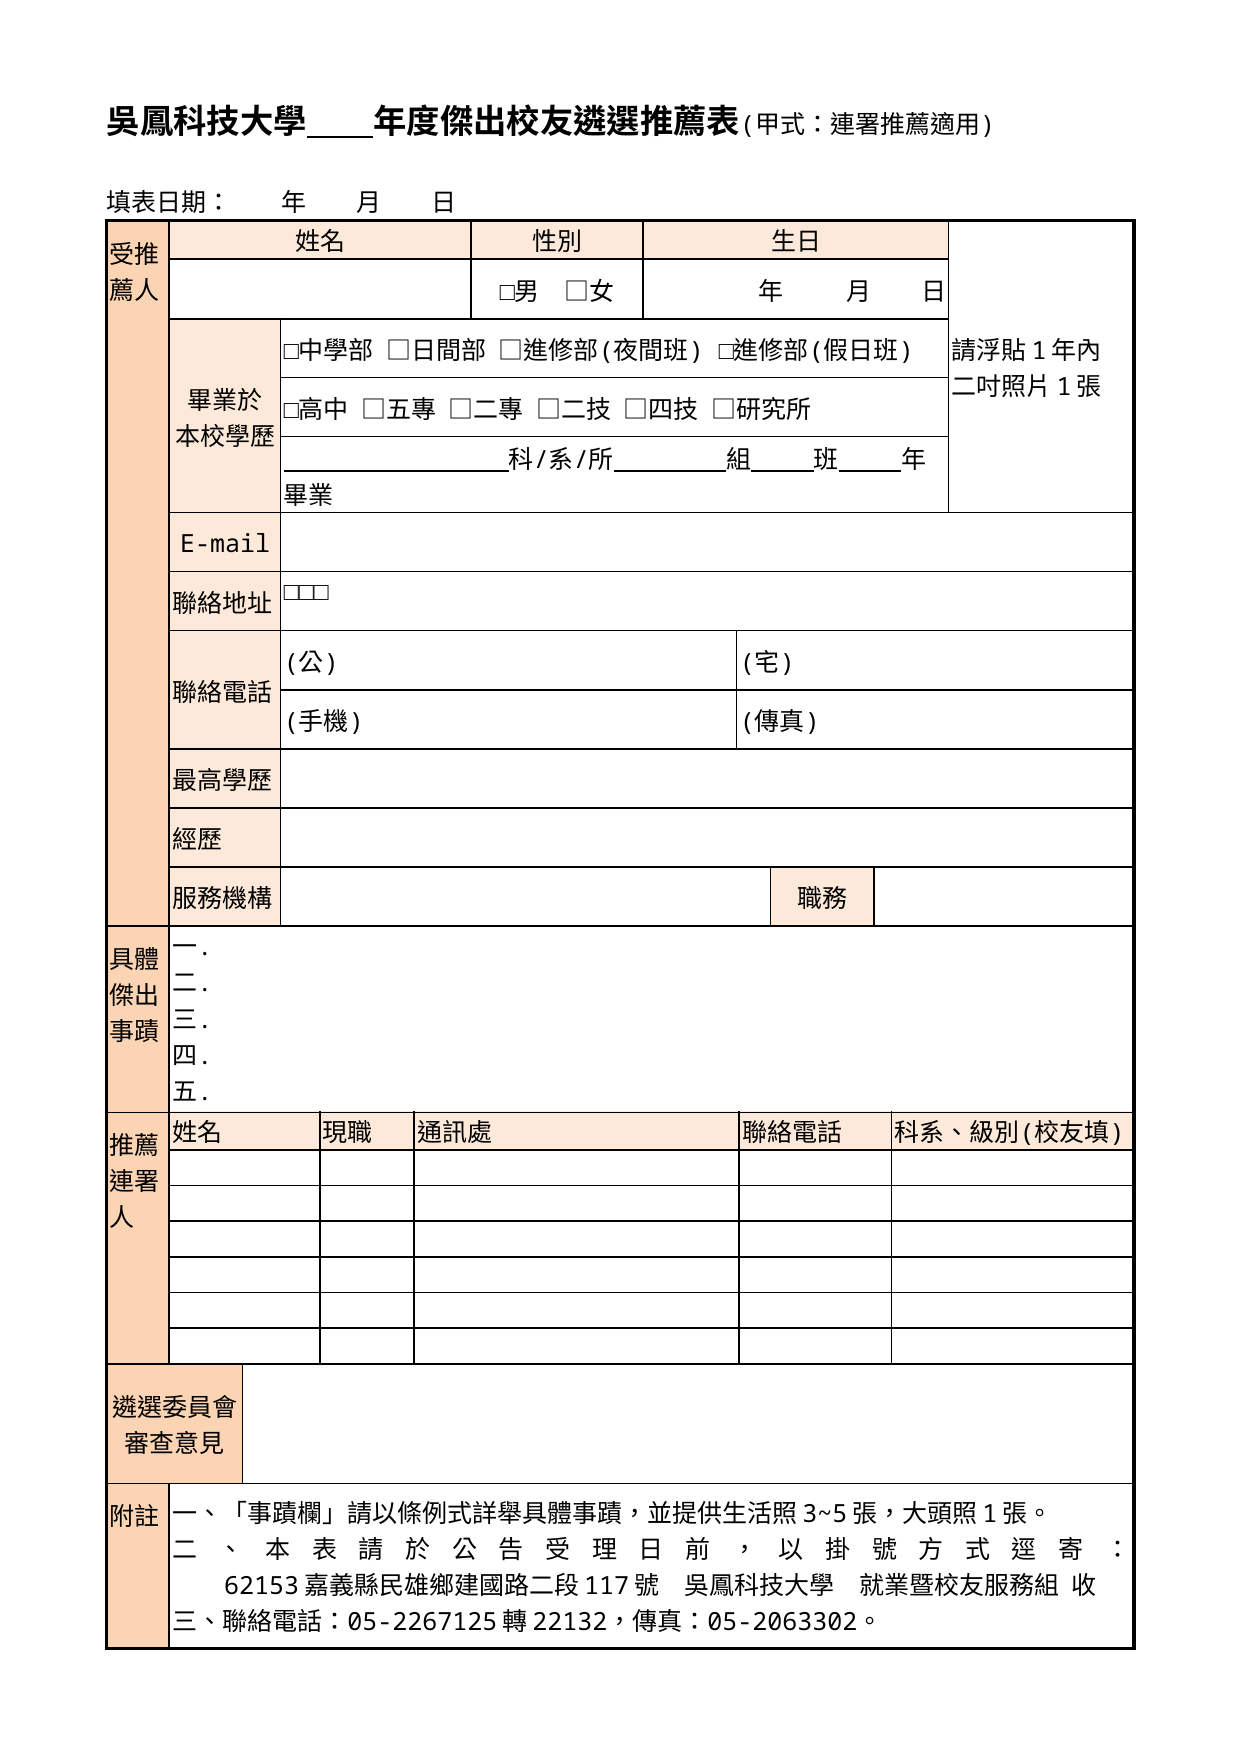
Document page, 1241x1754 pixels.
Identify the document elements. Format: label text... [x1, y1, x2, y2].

table_cell [170, 1293, 319, 1327]
table_cell 一. 二. 三. 四. 五. [170, 927, 1132, 1111]
table_cell 姓名 [170, 1113, 319, 1149]
table_cell 聯絡電話 [170, 631, 280, 748]
table_cell 推薦連署人 [108, 1113, 168, 1363]
table_cell [892, 1151, 1132, 1185]
table_cell [321, 1151, 413, 1185]
table_cell [415, 1186, 738, 1220]
table_cell [170, 1258, 319, 1292]
table_cell 畢業於 本校學歷 [170, 320, 280, 512]
table_cell 附註 [108, 1484, 168, 1647]
text 吳鳳科技大學 年度傑出校友遴選推薦表(甲式：連署推薦適用) [106, 94, 1134, 143]
table_cell 具體傑出事蹟 [108, 927, 168, 1111]
table_cell [415, 1258, 738, 1292]
table_cell [170, 1329, 319, 1363]
table_cell 服務機構 [170, 868, 280, 925]
table_header 姓名 [170, 222, 470, 258]
table_cell [415, 1151, 738, 1185]
table_cell □高中 □五專 □二專 □二技 □四技 □研究所 [281, 378, 948, 436]
table_cell [170, 1222, 319, 1256]
table_cell [281, 809, 1132, 866]
table_cell (公) [281, 631, 736, 689]
table_cell [281, 513, 1132, 571]
table_cell 聯絡電話 [740, 1113, 891, 1149]
table_cell [281, 868, 770, 925]
table_cell [875, 868, 1132, 925]
table_cell [740, 1151, 891, 1185]
table_cell 職務 [771, 868, 873, 925]
table_cell [321, 1186, 413, 1220]
table_cell □□□ [281, 572, 1132, 630]
table_cell [281, 750, 1132, 807]
table_cell 遴選委員會審查意見 [108, 1365, 242, 1483]
table_cell [415, 1222, 738, 1256]
table_cell 聯絡地址 [170, 572, 280, 630]
table_cell [170, 260, 470, 318]
table_header 性別 [472, 222, 642, 258]
table_cell 通訊處 [415, 1113, 738, 1149]
table_cell 年 月 日 [644, 260, 948, 318]
text 填表日期： 年 月 日 [106, 182, 1134, 219]
table_cell [892, 1258, 1132, 1292]
table_cell [321, 1293, 413, 1327]
table_cell [740, 1222, 891, 1256]
table_cell [740, 1186, 891, 1220]
table_cell [170, 1151, 319, 1185]
table_cell [321, 1258, 413, 1292]
table_cell [321, 1222, 413, 1256]
table_cell [892, 1293, 1132, 1327]
table_cell 現職 [321, 1113, 413, 1149]
table_cell (傳真) [737, 691, 1132, 748]
table_cell [892, 1329, 1132, 1363]
table_header 生日 [644, 222, 948, 258]
table_header 受推薦人 [108, 222, 168, 925]
table_cell 一、「事蹟欄」請以條例式詳舉具體事蹟，並提供生活照3~5張，大頭照1張。 二、本表請於公告受理日前，以掛號方式逕寄： 62153嘉義縣民雄鄉建國路二段117號 吳鳳科技大學 就業暨校友服務組 收 三、聯絡電話：05-2267125轉22132，傳真：05-2063302。 [170, 1484, 1132, 1647]
table_cell □男 □女 [472, 260, 642, 318]
table_cell [415, 1293, 738, 1327]
table_cell [892, 1186, 1132, 1220]
table_cell 經歷 [170, 809, 280, 866]
table_cell [740, 1329, 891, 1363]
table_cell [740, 1293, 891, 1327]
table_cell 科系、級別(校友填) [892, 1113, 1132, 1149]
table_cell [892, 1222, 1132, 1256]
table_cell [170, 1186, 319, 1220]
table_cell [321, 1329, 413, 1363]
table_cell [740, 1258, 891, 1292]
table_cell (手機) [281, 691, 736, 748]
table_cell 最高學歷 [170, 750, 280, 807]
table_header 請浮貼1年內 二吋照片1張 [949, 222, 1132, 512]
table_cell □中學部 □日間部 □進修部(夜間班) □進修部(假日班) [281, 320, 948, 377]
table_cell (宅) [737, 631, 1132, 689]
table_cell 科/系/所 組 班 年畢業 [281, 437, 948, 512]
table_cell [415, 1329, 738, 1363]
table_cell E-mail [170, 513, 280, 571]
table_cell [243, 1365, 1132, 1483]
